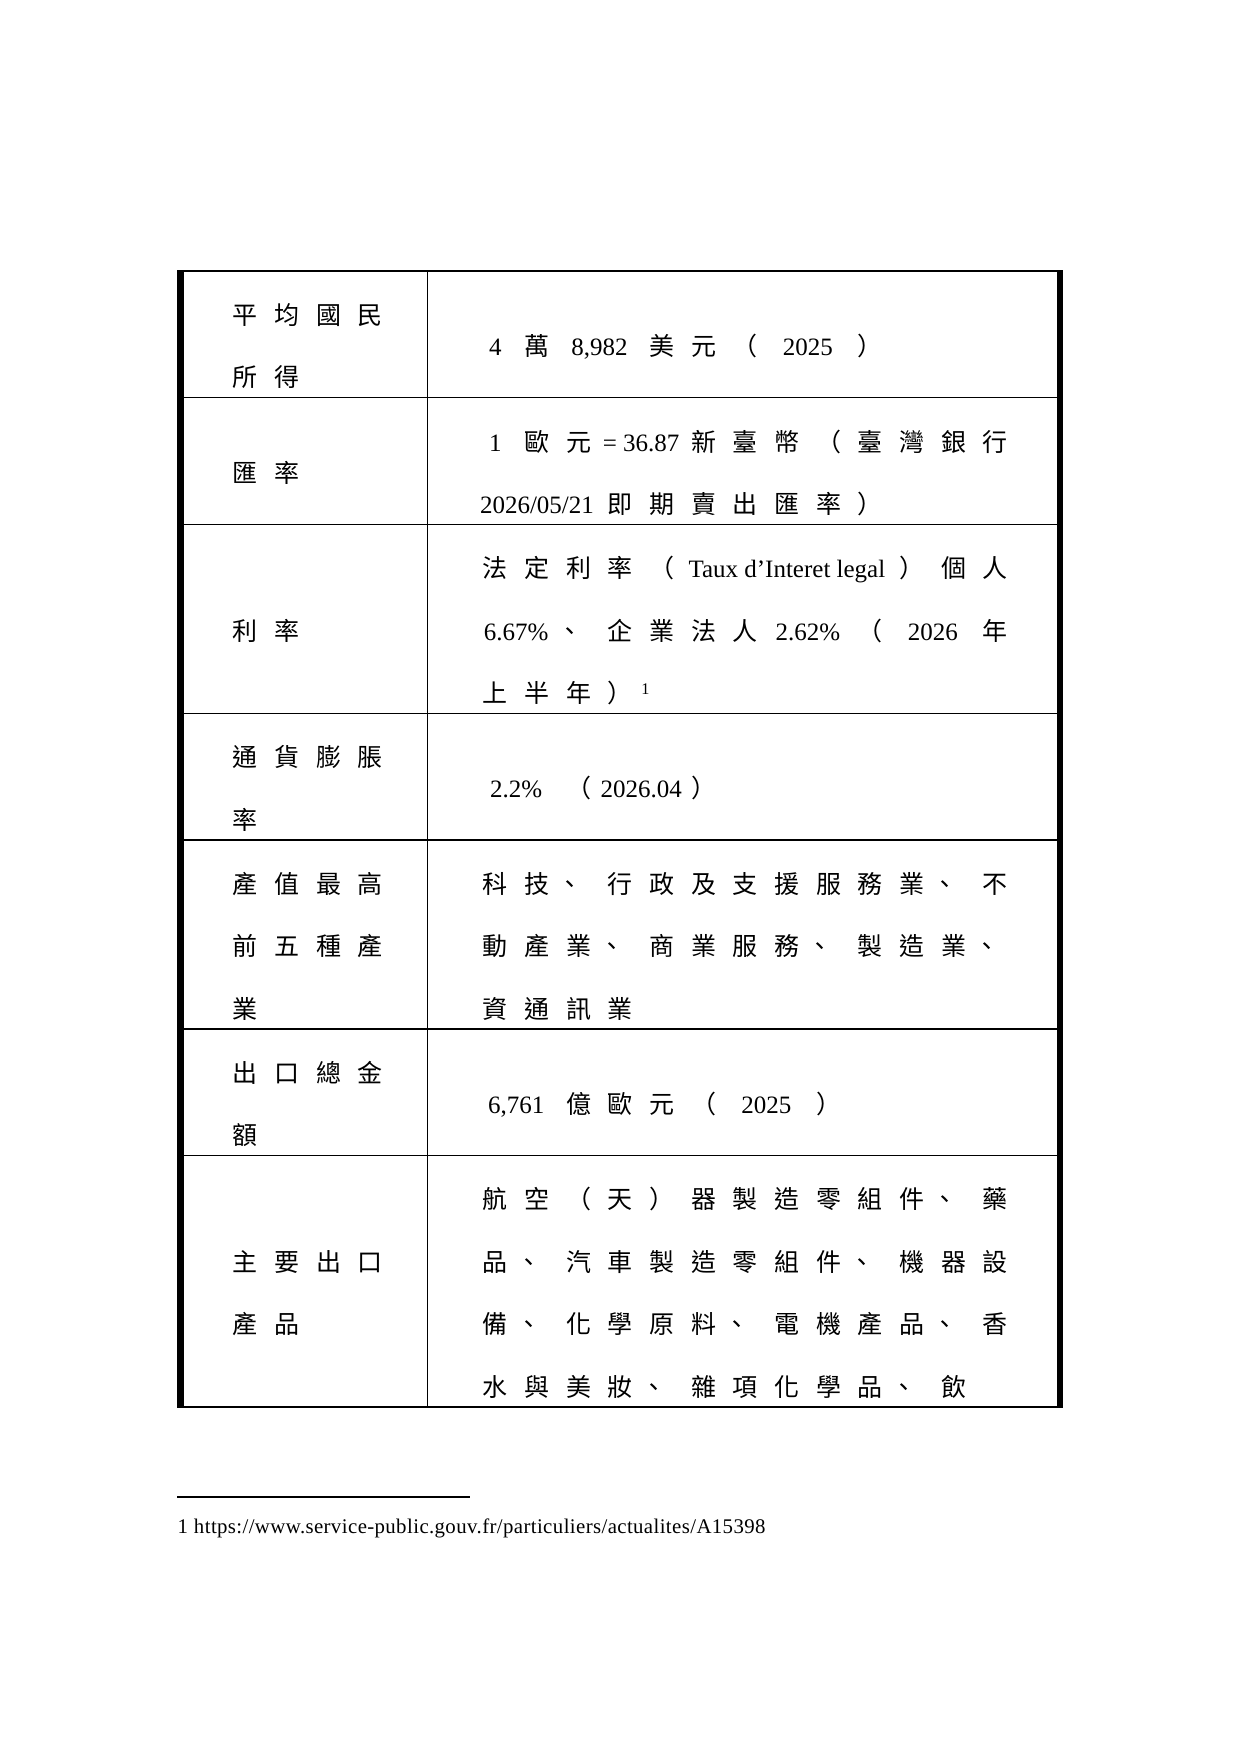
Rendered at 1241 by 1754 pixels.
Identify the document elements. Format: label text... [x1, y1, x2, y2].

table_cell 產值最高前五種產業 [184, 841, 427, 1028]
table_cell 主要出口產品 [184, 1156, 427, 1406]
table_cell 利率 [184, 525, 427, 712]
table_cell 6,761億歐元（2025） [428, 1030, 1057, 1155]
table_cell 航空（天）器製造零組件、藥品、汽車製造零組件、機器設備、化學原料、電機產品、香水與美妝、雜項化學品、飲 [428, 1156, 1057, 1406]
table_cell 1歐元= 36.87新臺幣（臺灣銀行2026/05/21即期賣出匯率） [428, 398, 1057, 523]
table_cell 4萬8,982美元（2025） [428, 272, 1057, 397]
table_cell 出口總金額 [184, 1030, 427, 1155]
table_cell 法定利率（Taux d’Interet legal）個人6.67%、企業法人2.62%（2026年上半年） [428, 525, 1057, 712]
table_cell 科技、行政及支援服務業、不動產業、商業服務、製造業、資通訊業 [428, 841, 1057, 1028]
table_cell 2.2%（2026.04） [428, 714, 1057, 839]
table_cell 通貨膨脹率 [184, 714, 427, 839]
table_cell 匯率 [184, 398, 427, 523]
table_cell 平均國民所得 [184, 272, 427, 397]
